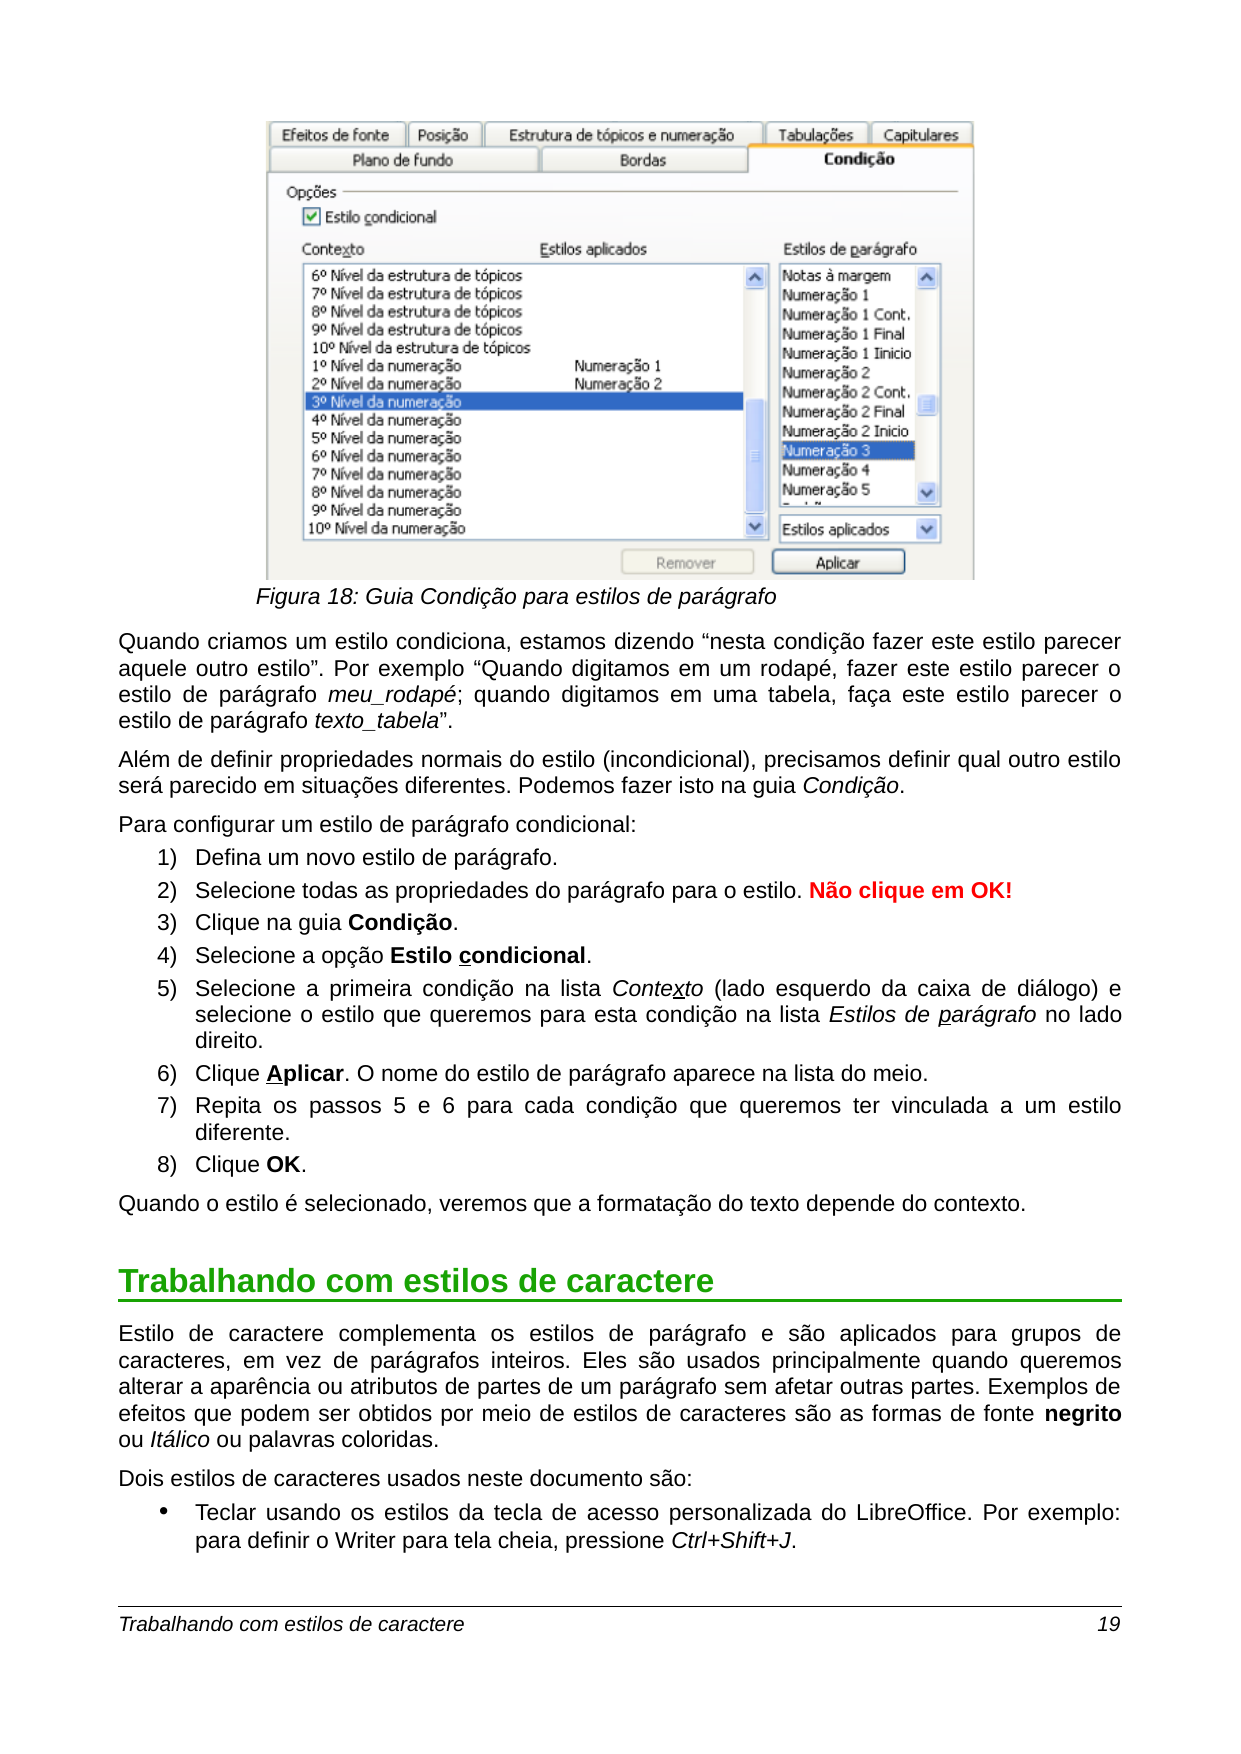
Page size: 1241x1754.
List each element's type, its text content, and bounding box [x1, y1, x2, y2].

list Teclar usando os estilos da tecla de acesso personalizada do LibreOffice. Por exemplo: para definir o Writer para tela cheia, pressione Ctrl+Shift+J. [156, 1497, 1122, 1553]
subtitle Trabalhando com estilos de caractere [118, 1261, 1122, 1299]
list Repita os passos 5 e 6 para cada condição que queremos ter vinculada a um estilo diferente. [177, 1092, 1122, 1145]
list Selecione todas as propriedades do parágrafo para o estilo. Não clique em OK! [177, 877, 1122, 903]
list Clique na guia Condição. [177, 909, 1122, 936]
text Estilo de caractere complementa os estilos de parágrafo e são aplicados para grupos de caracteres, em vez de parágrafos inteiros. Eles são usados principalmente quando queremos alterar a aparência ou atributos de partes de um parágrafo sem afetar outras partes. Exemplos de efeitos que podem ser obtidos por meio de estilos de caracteres são as formas de fonte negrito ou Itálico ou palavras coloridas. [118, 1320, 1122, 1452]
text Quando o estilo é selecionado, veremos que a formatação do texto depende do contexto. [118, 1190, 1122, 1217]
list Clique Aplicar. O nome do estilo de parágrafo aparece na lista do meio. [177, 1060, 1122, 1086]
list Selecione a primeira condição na lista Contexto (lado esquerdo da caixa de diálogo) e selecione o estilo que queremos para esta condição na lista Estilos de parágrafo no lado direito. [177, 974, 1122, 1054]
list Dois estilos de caracteres usados neste documento são: [118, 1465, 1122, 1491]
list Defina um novo estilo de parágrafo. [177, 844, 1122, 871]
text Além de definir propriedades normais do estilo (incondicional), precisamos definir qual outro estilo será parecido em situações diferentes. Podemos fazer isto na guia Condição. [118, 746, 1122, 799]
list Para configurar um estilo de parágrafo condicional: [118, 811, 1122, 838]
text Figura 18: Guia Condição para estilos de parágrafo [256, 118, 984, 609]
list Selecione a opção Estilo condicional. [177, 942, 1122, 968]
picture [265, 121, 975, 580]
list Clique OK. [177, 1151, 1122, 1178]
text Quando criamos um estilo condiciona, estamos dizendo “nesta condição fazer este estilo parecer aquele outro estilo”. Por exemplo “Quando digitamos em um rodapé, fazer este estilo parecer o estilo de parágrafo meu_rodapé; quando digitamos em uma tabela, faça este estilo parecer o estilo de parágrafo texto_tabela”. [118, 628, 1122, 734]
